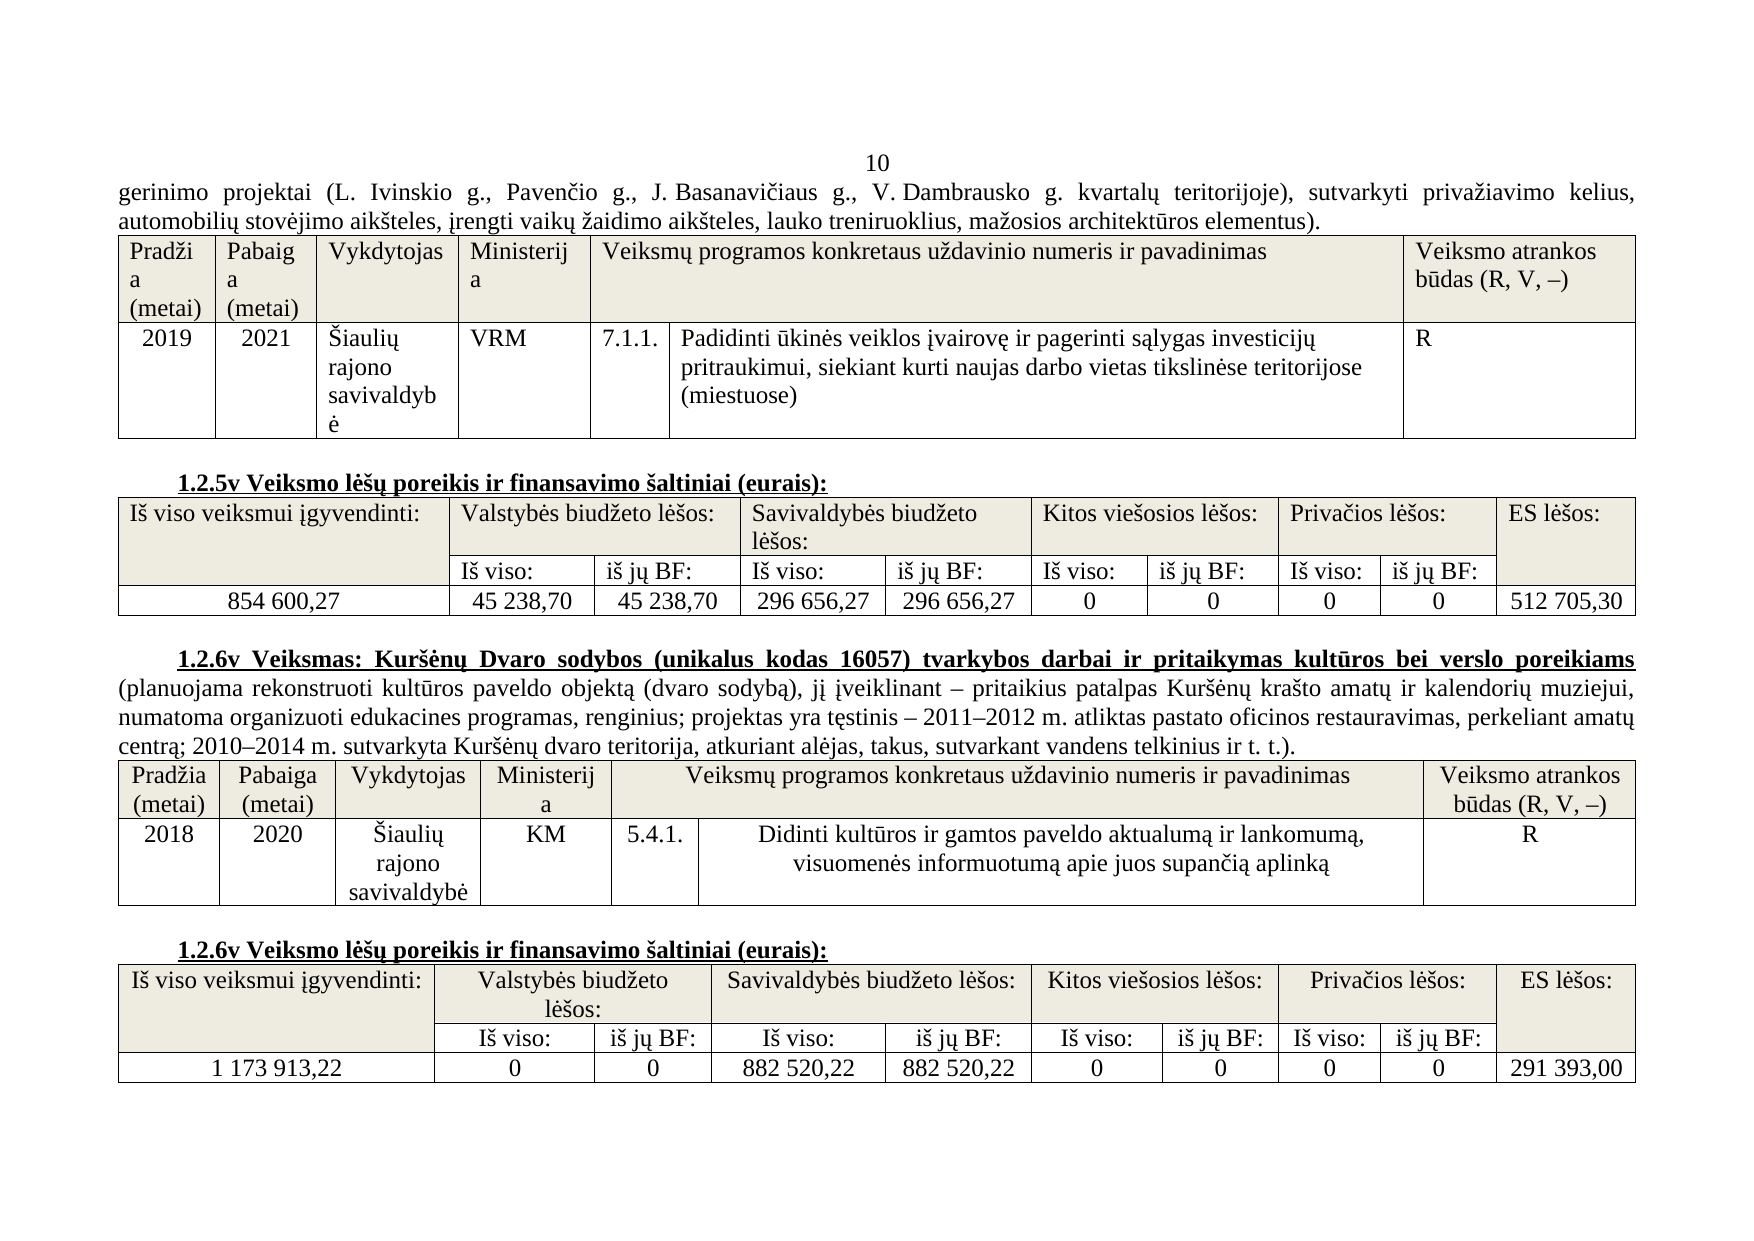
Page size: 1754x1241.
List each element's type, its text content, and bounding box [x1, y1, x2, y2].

table_cell R [1424, 819, 1635, 905]
table_cell 512 705,30 [1497, 586, 1635, 615]
table_cell iš jų BF: [1381, 1024, 1496, 1052]
table_cell Šiaulių rajono savivaldybė [317, 323, 458, 438]
table_cell 1 173 913,22 [119, 1053, 434, 1082]
table_cell 0 [1381, 1053, 1496, 1082]
table_header Savivaldybės biudžeto lėšos: [741, 498, 1031, 555]
table_cell 2021 [216, 323, 316, 438]
table_header Kitos viešosios lėšos: [1032, 965, 1278, 1022]
table_cell KM [481, 819, 611, 905]
table_header ES lėšos: [1497, 965, 1635, 1052]
table_cell 0 [1381, 586, 1496, 615]
table_cell Šiaulių rajono savivaldybė [336, 819, 480, 905]
table_header Valstybės biudžeto lėšos: [450, 498, 740, 555]
table_cell 296 656,27 [886, 586, 1031, 615]
table_cell 7.1.1. [591, 323, 669, 438]
table_header Iš viso veiksmui įgyvendinti: [119, 965, 434, 1052]
table_cell 5.4.1. [612, 819, 698, 905]
table_header Veiksmų programos konkretaus uždavinio numeris ir pavadinimas [591, 236, 1403, 322]
table_cell iš jų BF: [886, 1024, 1031, 1052]
table_header Pabaiga (metai) [220, 761, 335, 818]
table_header Veiksmų programos konkretaus uždavinio numeris ir pavadinimas [612, 761, 1423, 818]
table_cell Didinti kultūros ir gamtos paveldo aktualumą ir lankomumą, visuomenės informuotumą apie juos supančią aplinką [699, 819, 1423, 905]
table_cell 0 [595, 1053, 711, 1082]
table_header Ministerija [459, 236, 590, 322]
text 1.2.6v Veiksmas: Kuršėnų Dvaro sodybos (unikalus kodas 16057) tvarkybos darbai ir pritaikymas kultūros bei verslo poreikiams (planuojama rekonstruoti kultūros paveldo objektą (dvaro sodybą), jį įveiklinant – pritaikius patalpas Kuršėnų krašto amatų ir kalendorių muziejui, numatoma organizuoti edukacines programas, renginius; projektas yra tęstinis – 2011–2012 m. atliktas pastato oficinos restauravimas, perkeliant amatų centrą; 2010–2014 m. sutvarkyta Kuršėnų dvaro teritorija, atkuriant alėjas, takus, sutvarkant vandens telkinius ir t. t.). [118, 644, 1636, 759]
table_cell VRM [459, 323, 590, 438]
text 1.2.6v Veiksmo lėšų poreikis ir finansavimo šaltiniai (eurais): [118, 935, 1636, 964]
table_header Pabaiga (metai) [216, 236, 316, 322]
text gerinimo projektai (L. Ivinskio g., Pavenčio g., J. Basanavičiaus g., V. Dambrausko g. kvartalų teritorijoje), sutvarkyti privažiavimo kelius, automobilių stovėjimo aikšteles, įrengti vaikų žaidimo aikšteles, lauko treniruoklius, mažosios architektūros elementus). [118, 177, 1636, 235]
table_cell 0 [1279, 1053, 1380, 1082]
table_header Vykdytojas [336, 761, 480, 818]
table_cell iš jų BF: [595, 1024, 711, 1052]
table_header Iš viso veiksmui įgyvendinti: [119, 498, 449, 585]
table_cell Iš viso: [1032, 1024, 1162, 1052]
table_cell iš jų BF: [1163, 1024, 1278, 1052]
table_cell 2018 [119, 819, 219, 905]
table_header Veiksmo atrankos būdas (R, V, –) [1424, 761, 1635, 818]
table_header Privačios lėšos: [1279, 498, 1496, 555]
text 1.2.5v Veiksmo lėšų poreikis ir finansavimo šaltiniai (eurais): [118, 468, 1636, 497]
table_header Pradžia (metai) [119, 236, 215, 322]
table_header Ministerija [481, 761, 611, 818]
table_header Veiksmo atrankos būdas (R, V, –) [1404, 236, 1635, 322]
table_cell 0 [435, 1053, 594, 1082]
table_cell Iš viso: [741, 556, 885, 585]
table_cell 296 656,27 [741, 586, 885, 615]
table_cell 291 393,00 [1497, 1053, 1635, 1082]
table_cell 45 238,70 [595, 586, 740, 615]
table_header Vykdytojas [317, 236, 458, 322]
table_cell 2020 [220, 819, 335, 905]
table_cell iš jų BF: [595, 556, 740, 585]
table_cell 0 [1032, 1053, 1162, 1082]
table_cell Iš viso: [1032, 556, 1147, 585]
table_cell Iš viso: [435, 1024, 594, 1052]
table_cell 2019 [119, 323, 215, 438]
table_cell 0 [1148, 586, 1278, 615]
table_cell R [1404, 323, 1635, 438]
table_header Privačios lėšos: [1279, 965, 1496, 1022]
table_header Savivaldybės biudžeto lėšos: [712, 965, 1031, 1022]
table_cell iš jų BF: [1381, 556, 1496, 585]
table_cell 45 238,70 [450, 586, 594, 615]
table_cell Iš viso: [450, 556, 594, 585]
table_header Kitos viešosios lėšos: [1032, 498, 1278, 555]
table_cell 0 [1163, 1053, 1278, 1082]
table_cell Iš viso: [1279, 1024, 1380, 1052]
table_cell 882 520,22 [712, 1053, 885, 1082]
table_cell Iš viso: [1279, 556, 1380, 585]
table_cell iš jų BF: [1148, 556, 1278, 585]
table_header Pradžia (metai) [119, 761, 219, 818]
table_cell iš jų BF: [886, 556, 1031, 585]
table_cell 0 [1032, 586, 1147, 615]
table_header ES lėšos: [1497, 498, 1635, 585]
table_cell Padidinti ūkinės veiklos įvairovę ir pagerinti sąlygas investicijų pritraukimui, siekiant kurti naujas darbo vietas tikslinėse teritorijose (miestuose) [670, 323, 1403, 438]
table_cell Iš viso: [712, 1024, 885, 1052]
table_cell 854 600,27 [119, 586, 449, 615]
table_cell 0 [1279, 586, 1380, 615]
table_cell 882 520,22 [886, 1053, 1031, 1082]
table_header Valstybės biudžeto lėšos: [435, 965, 711, 1022]
